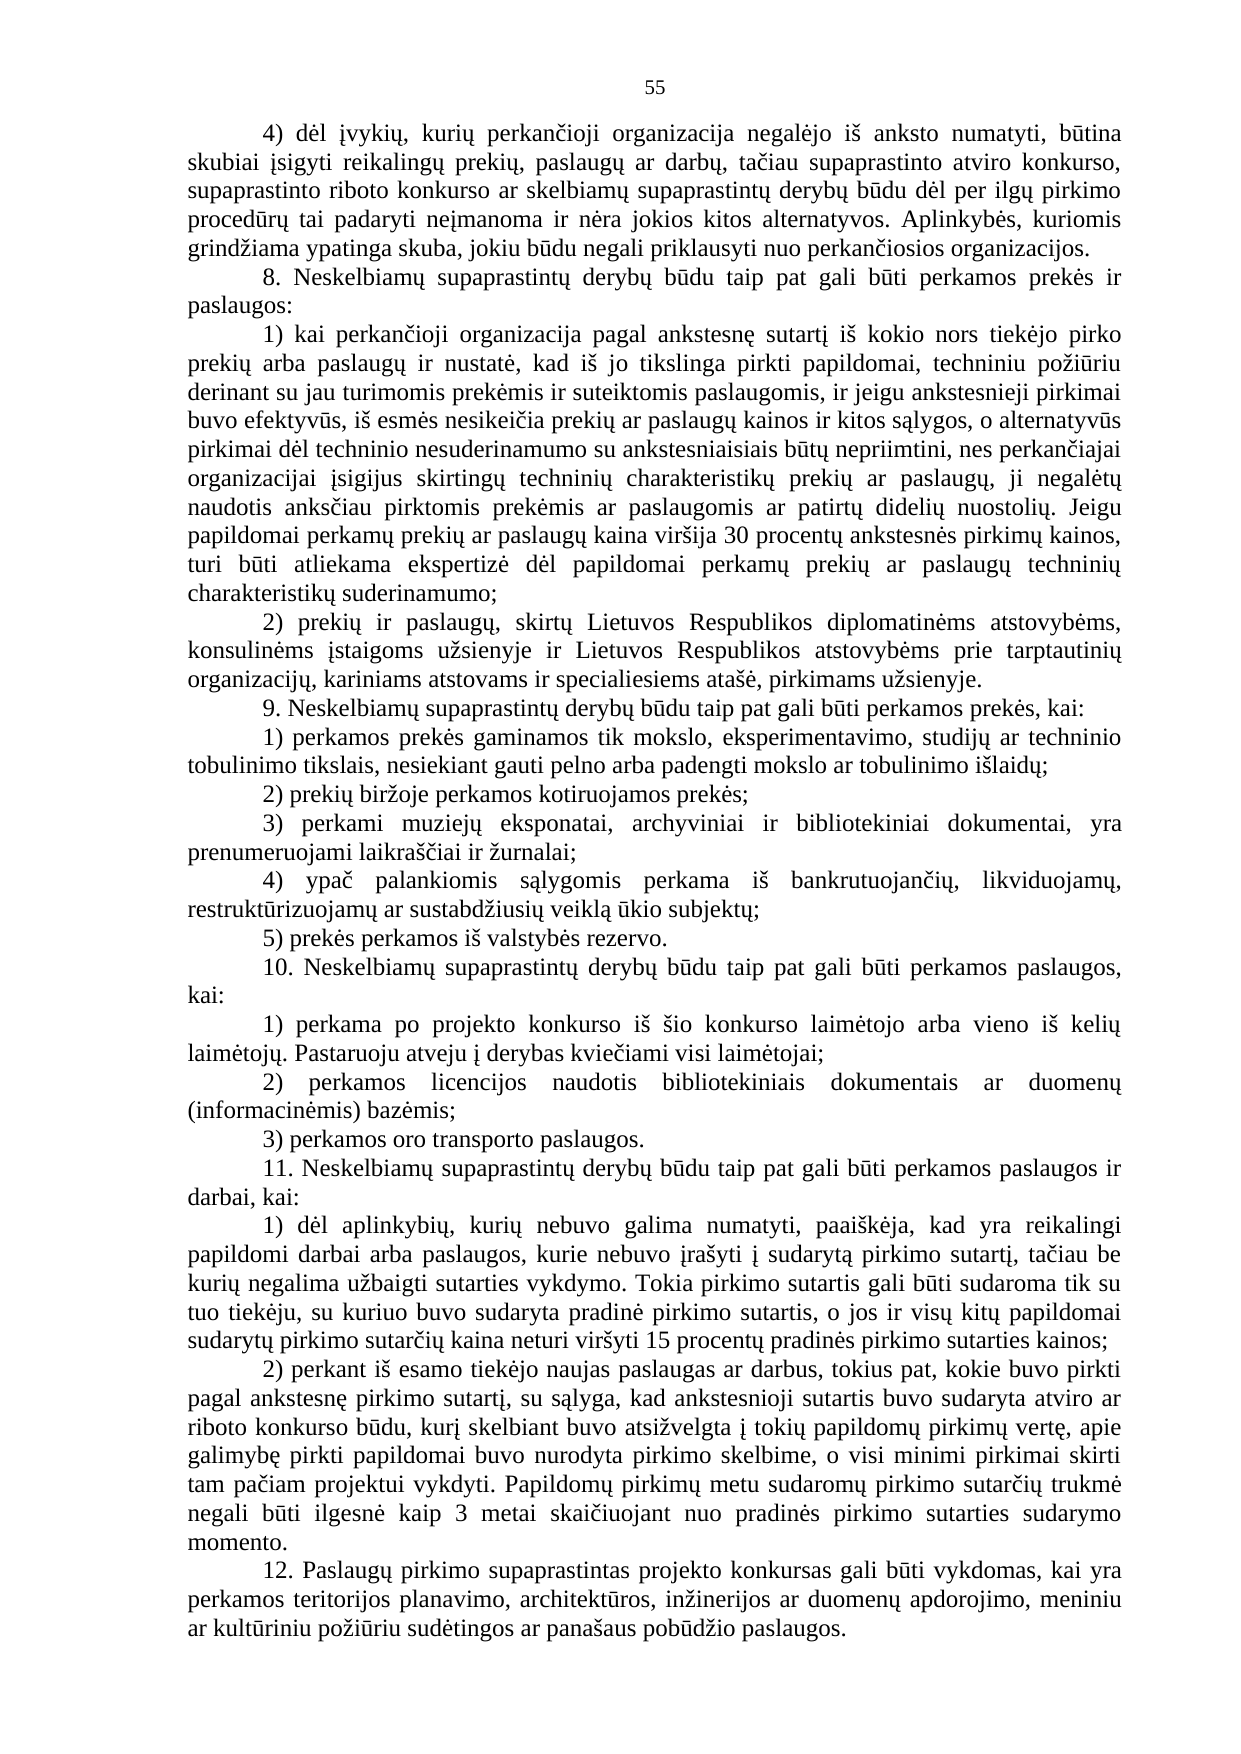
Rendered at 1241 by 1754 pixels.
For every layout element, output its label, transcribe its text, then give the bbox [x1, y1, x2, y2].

text 12. Paslaugų pirkimo supaprastintas projekto konkursas gali būti vykdomas, kai yra perkamos teritorijos planavimo, architektūros, inžinerijos ar duomenų apdorojimo, meniniu ar kultūriniu požiūriu sudėtingos ar panašaus pobūdžio paslaugos. [187, 1556, 1122, 1642]
text 2) perkant iš esamo tiekėjo naujas paslaugas ar darbus, tokius pat, kokie buvo pirkti pagal ankstesnę pirkimo sutartį, su sąlyga, kad ankstesnioji sutartis buvo sudaryta atviro ar riboto konkurso būdu, kurį skelbiant buvo atsižvelgta į tokių papildomų pirkimų vertę, apie galimybę pirkti papildomai buvo nurodyta pirkimo skelbime, o visi minimi pirkimai skirti tam pačiam projektui vykdyti. Papildomų pirkimų metu sudaromų pirkimo sutarčių trukmė negali būti ilgesnė kaip 3 metai skaičiuojant nuo pradinės pirkimo sutarties sudarymo momento. [187, 1354, 1122, 1556]
text 2) prekių biržoje perkamos kotiruojamos prekės; [187, 779, 1122, 808]
text 2) perkamos licencijos naudotis bibliotekiniais dokumentais ar duomenų (informacinėmis) bazėmis; [187, 1067, 1122, 1124]
text 3) perkami muziejų eksponatai, archyviniai ir bibliotekiniai dokumentai, yra prenumeruojami laikraščiai ir žurnalai; [187, 808, 1122, 866]
text 2) prekių ir paslaugų, skirtų Lietuvos Respublikos diplomatinėms atstovybėms, konsulinėms įstaigoms užsienyje ir Lietuvos Respublikos atstovybėms prie tarptautinių organizacijų, kariniams atstovams ir specialiesiems atašė, pirkimams užsienyje. [187, 607, 1122, 693]
text 1) dėl aplinkybių, kurių nebuvo galima numatyti, paaiškėja, kad yra reikalingi papildomi darbai arba paslaugos, kurie nebuvo įrašyti į sudarytą pirkimo sutartį, tačiau be kurių negalima užbaigti sutarties vykdymo. Tokia pirkimo sutartis gali būti sudaroma tik su tuo tiekėju, su kuriuo buvo sudaryta pradinė pirkimo sutartis, o jos ir visų kitų papildomai sudarytų pirkimo sutarčių kaina neturi viršyti 15 procentų pradinės pirkimo sutarties kainos; [187, 1211, 1122, 1354]
text 1) kai perkančioji organizacija pagal ankstesnę sutartį iš kokio nors tiekėjo pirko prekių arba paslaugų ir nustatė, kad iš jo tikslinga pirkti papildomai, techniniu požiūriu derinant su jau turimomis prekėmis ir suteiktomis paslaugomis, ir jeigu ankstesnieji pirkimai buvo efektyvūs, iš esmės nesikeičia prekių ar paslaugų kainos ir kitos sąlygos, o alternatyvūs pirkimai dėl techninio nesuderinamumo su ankstesniaisiais būtų nepriimtini, nes perkančiajai organizacijai įsigijus skirtingų techninių charakteristikų prekių ar paslaugų, ji negalėtų naudotis anksčiau pirktomis prekėmis ar paslaugomis ar patirtų didelių nuostolių. Jeigu papildomai perkamų prekių ar paslaugų kaina viršija 30 procentų ankstesnės pirkimų kainos, turi būti atliekama ekspertizė dėl papildomai perkamų prekių ar paslaugų techninių charakteristikų suderinamumo; [187, 319, 1122, 607]
text 1) perkamos prekės gaminamos tik mokslo, eksperimentavimo, studijų ar techninio tobulinimo tikslais, nesiekiant gauti pelno arba padengti mokslo ar tobulinimo išlaidų; [187, 722, 1122, 779]
text 11. Neskelbiamų supaprastintų derybų būdu taip pat gali būti perkamos paslaugos ir darbai, kai: [187, 1153, 1122, 1211]
text 9. Neskelbiamų supaprastintų derybų būdu taip pat gali būti perkamos prekės, kai: [187, 693, 1122, 722]
text 5) prekės perkamos iš valstybės rezervo. [187, 923, 1122, 952]
text 3) perkamos oro transporto paslaugos. [187, 1124, 1122, 1153]
text 1) perkama po projekto konkurso iš šio konkurso laimėtojo arba vieno iš kelių laimėtojų. Pastaruoju atveju į derybas kviečiami visi laimėtojai; [187, 1009, 1122, 1067]
text 8. Neskelbiamų supaprastintų derybų būdu taip pat gali būti perkamos prekės ir paslaugos: [187, 262, 1122, 319]
text 10. Neskelbiamų supaprastintų derybų būdu taip pat gali būti perkamos paslaugos, kai: [187, 952, 1122, 1009]
text 4) dėl įvykių, kurių perkančioji organizacija negalėjo iš anksto numatyti, būtina skubiai įsigyti reikalingų prekių, paslaugų ar darbų, tačiau supaprastinto atviro konkurso, supaprastinto riboto konkurso ar skelbiamų supaprastintų derybų būdu dėl per ilgų pirkimo procedūrų tai padaryti neįmanoma ir nėra jokios kitos alternatyvos. Aplinkybės, kuriomis grindžiama ypatinga skuba, jokiu būdu negali priklausyti nuo perkančiosios organizacijos. [187, 118, 1122, 262]
text 4) ypač palankiomis sąlygomis perkama iš bankrutuojančių, likviduojamų, restruktūrizuojamų ar sustabdžiusių veiklą ūkio subjektų; [187, 866, 1122, 923]
